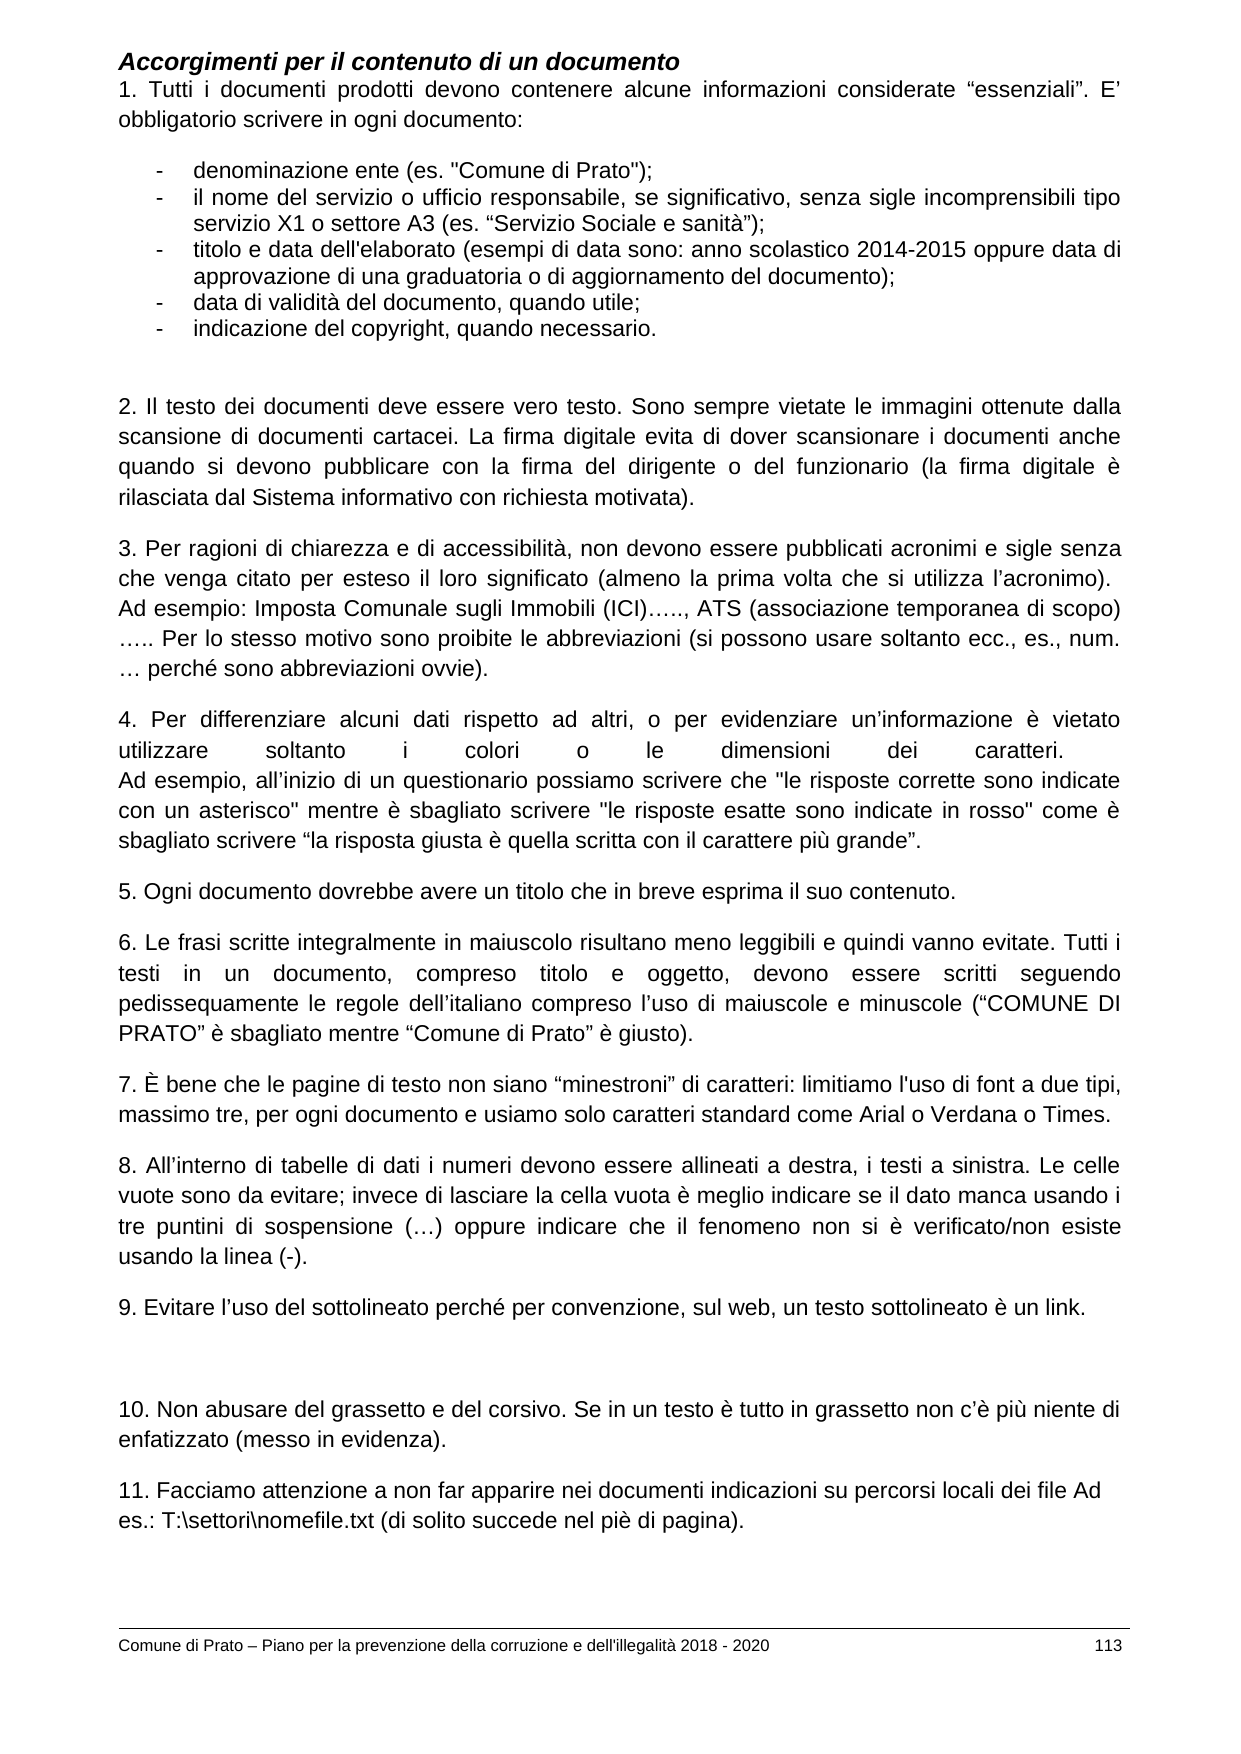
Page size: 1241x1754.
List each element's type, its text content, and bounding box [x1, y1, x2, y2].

list data di validità del documento, quando utile; [156, 289, 1122, 315]
text 6. Le frasi scritte integralmente in maiuscolo risultano meno leggibili e quindi vanno evitate. Tutti i testi in un documento, compreso titolo e oggetto, devono essere scritti seguendo pedissequamente le regole dell’italiano compreso l’uso di maiuscole e minuscole (“COMUNE DI PRATO” è sbagliato mentre “Comune di Prato” è giusto). [118, 929, 1122, 1046]
text 3. Per ragioni di chiarezza e di accessibilità, non devono essere pubblicati acronimi e sigle senza che venga citato per esteso il loro significato (almeno la prima volta che si utilizza l’acronimo). Ad esempio: Imposta Comunale sugli Immobili (ICI)….., ATS (associazione temporanea di scopo)….. Per lo stesso motivo sono proibite le abbreviazioni (si possono usare soltanto ecc., es., num. … perché sono abbreviazioni ovvie). [118, 534, 1122, 682]
text 8. All’interno di tabelle di dati i numeri devono essere allineati a destra, i testi a sinistra. Le celle vuote sono da evitare; invece di lasciare la cella vuota è meglio indicare se il dato manca usando i tre puntini di sospensione (…) oppure indicare che il fenomeno non si è verificato/non esiste usando la linea (-). [118, 1152, 1122, 1269]
text 9. Evitare l’uso del sottolineato perché per convenzione, sul web, un testo sottolineato è un link. [118, 1294, 1122, 1320]
text 11. Facciamo attenzione a non far apparire nei documenti indicazioni su percorsi locali dei file Ad es.: T:\settori\nomefile.txt (di solito succede nel piè di pagina). [118, 1477, 1122, 1534]
list il nome del servizio o ufficio responsabile, se significativo, senza sigle incomprensibili tipo servizio X1 o settore A3 (es. “Servizio Sociale e sanità”); [156, 184, 1122, 236]
subtitle Accorgimenti per il contenuto di un documento [118, 47, 1122, 76]
list titolo e data dell'elaborato (esempi di data sono: anno scolastico 2014-2015 oppure data di approvazione di una graduatoria o di aggiornamento del documento); [156, 236, 1122, 289]
text 10. Non abusare del grassetto e del corsivo. Se in un testo è tutto in grassetto non c’è più niente di enfatizzato (messo in evidenza). [118, 1396, 1122, 1452]
list denominazione ente (es. "Comune di Prato"); [156, 157, 1122, 184]
text 5. Ogni documento dovrebbe avere un titolo che in breve esprima il suo contenuto. [118, 878, 1122, 904]
text 4. Per differenziare alcuni dati rispetto ad altri, o per evidenziare un’informazione è vietato utilizzare soltanto i colori o le dimensioni dei caratteri. Ad esempio, all’inizio di un questionario possiamo scrivere che "le risposte corrette sono indicate con un asterisco" mentre è sbagliato scrivere "le risposte esatte sono indicate in rosso" come è sbagliato scrivere “la risposta giusta è quella scritta con il carattere più grande”. [118, 706, 1122, 853]
text 7. È bene che le pagine di testo non siano “minestroni” di caratteri: limitiamo l'uso di font a due tipi, massimo tre, per ogni documento e usiamo solo caratteri standard come Arial o Verdana o Times. [118, 1071, 1122, 1127]
text 2. Il testo dei documenti deve essere vero testo. Sono sempre vietate le immagini ottenute dalla scansione di documenti cartacei. La firma digitale evita di dover scansionare i documenti anche quando si devono pubblicare con la firma del dirigente o del funzionario (la firma digitale è rilasciata dal Sistema informativo con richiesta motivata). [118, 393, 1122, 510]
text 1. Tutti i documenti prodotti devono contenere alcune informazioni considerate “essenziali”. E’ obbligatorio scrivere in ogni documento: [118, 76, 1122, 133]
list indicazione del copyright, quando necessario. [156, 315, 1122, 342]
